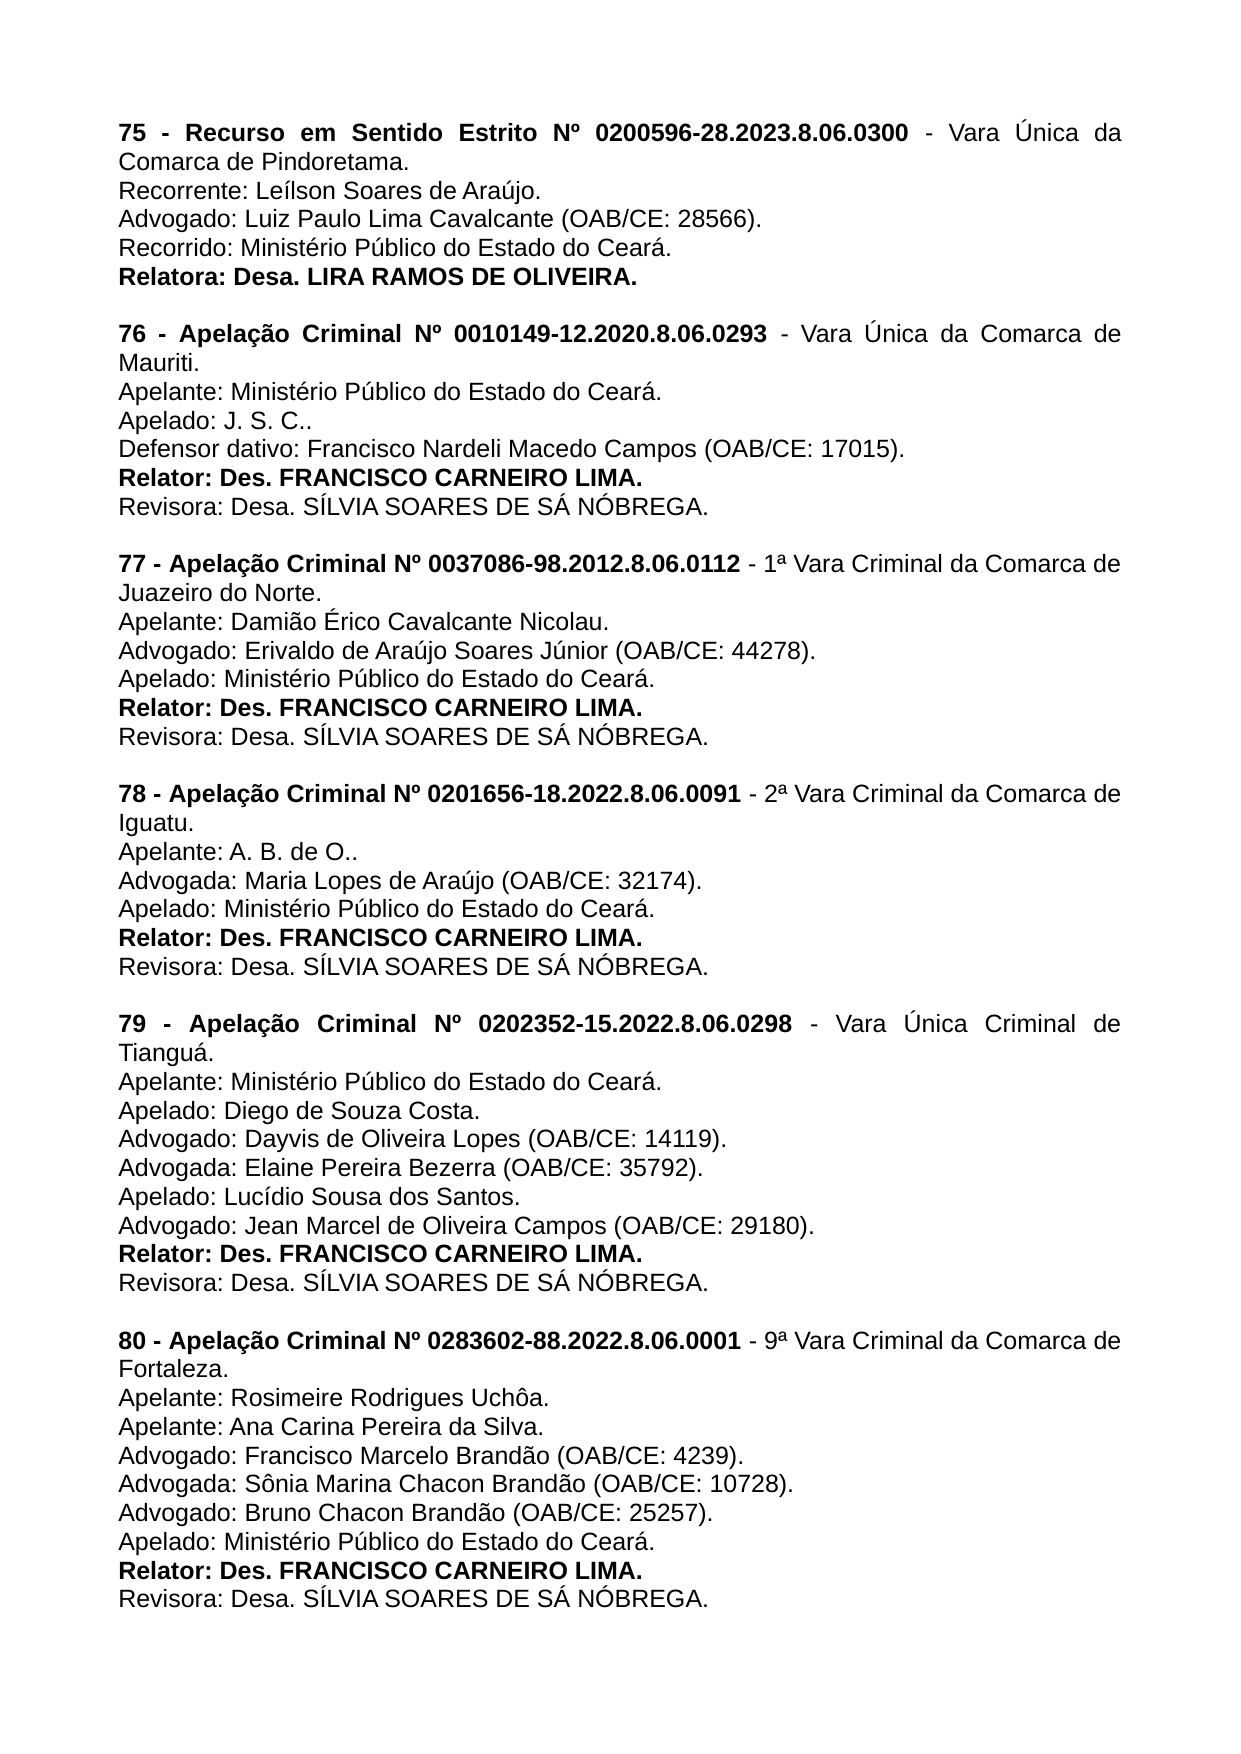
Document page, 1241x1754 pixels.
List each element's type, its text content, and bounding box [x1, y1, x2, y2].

text Apelado: J. S. C.. [118, 406, 1122, 434]
text Revisora: Desa. SÍLVIA SOARES DE SÁ NÓBREGA. [118, 1584, 1122, 1613]
text Apelante: Ministério Público do Estado do Ceará. [118, 1067, 1122, 1096]
text Apelante: Rosimeire Rodrigues Uchôa. [118, 1383, 1122, 1412]
text Advogado: Erivaldo de Araújo Soares Júnior (OAB/CE: 44278). [118, 636, 1122, 664]
text Advogada: Sônia Marina Chacon Brandão (OAB/CE: 10728). [118, 1469, 1122, 1498]
text Revisora: Desa. SÍLVIA SOARES DE SÁ NÓBREGA. [118, 952, 1122, 981]
text 77 - Apelação Criminal Nº 0037086-98.2012.8.06.0112 - 1ª Vara Criminal da Comarca de Juazeiro do Norte. [118, 549, 1122, 607]
text Apelado: Ministério Público do Estado do Ceará. [118, 1527, 1122, 1556]
text Advogada: Maria Lopes de Araújo (OAB/CE: 32174). [118, 866, 1122, 894]
text Advogado: Francisco Marcelo Brandão (OAB/CE: 4239). [118, 1441, 1122, 1469]
text Apelado: Lucídio Sousa dos Santos. [118, 1182, 1122, 1211]
text Revisora: Desa. SÍLVIA SOARES DE SÁ NÓBREGA. [118, 722, 1122, 751]
text Advogado: Dayvis de Oliveira Lopes (OAB/CE: 14119). [118, 1124, 1122, 1153]
text 76 - Apelação Criminal Nº 0010149-12.2020.8.06.0293 - Vara Única da Comarca de Mauriti. [118, 319, 1122, 377]
text Apelante: Ana Carina Pereira da Silva. [118, 1412, 1122, 1441]
text 78 - Apelação Criminal Nº 0201656-18.2022.8.06.0091 - 2ª Vara Criminal da Comarca de Iguatu. [118, 779, 1122, 837]
text Apelado: Diego de Souza Costa. [118, 1096, 1122, 1124]
text Revisora: Desa. SÍLVIA SOARES DE SÁ NÓBREGA. [118, 1268, 1122, 1297]
text Relator: Des. FRANCISCO CARNEIRO LIMA. [118, 463, 1122, 492]
text Relator: Des. FRANCISCO CARNEIRO LIMA. [118, 923, 1122, 952]
text Apelante: Damião Érico Cavalcante Nicolau. [118, 607, 1122, 636]
text Advogado: Luiz Paulo Lima Cavalcante (OAB/CE: 28566). [118, 204, 1122, 233]
text Apelado: Ministério Público do Estado do Ceará. [118, 664, 1122, 693]
text Relator: Des. FRANCISCO CARNEIRO LIMA. [118, 1239, 1122, 1268]
text Recorrente: Leílson Soares de Araújo. [118, 176, 1122, 204]
text Recorrido: Ministério Público do Estado do Ceará. [118, 233, 1122, 262]
text Relator: Des. FRANCISCO CARNEIRO LIMA. [118, 693, 1122, 722]
text Defensor dativo: Francisco Nardeli Macedo Campos (OAB/CE: 17015). [118, 434, 1122, 463]
text Advogado: Jean Marcel de Oliveira Campos (OAB/CE: 29180). [118, 1211, 1122, 1239]
text Advogada: Elaine Pereira Bezerra (OAB/CE: 35792). [118, 1153, 1122, 1182]
text Advogado: Bruno Chacon Brandão (OAB/CE: 25257). [118, 1498, 1122, 1527]
text Apelante: Ministério Público do Estado do Ceará. [118, 377, 1122, 406]
text 80 - Apelação Criminal Nº 0283602-88.2022.8.06.0001 - 9ª Vara Criminal da Comarca de Fortaleza. [118, 1326, 1122, 1383]
text Apelado: Ministério Público do Estado do Ceará. [118, 894, 1122, 923]
text Apelante: A. B. de O.. [118, 837, 1122, 866]
text Relatora: Desa. LIRA RAMOS DE OLIVEIRA. [118, 262, 1122, 291]
text 79 - Apelação Criminal Nº 0202352-15.2022.8.06.0298 - Vara Única Criminal de Tianguá. [118, 1009, 1122, 1067]
text Revisora: Desa. SÍLVIA SOARES DE SÁ NÓBREGA. [118, 492, 1122, 521]
text Relator: Des. FRANCISCO CARNEIRO LIMA. [118, 1556, 1122, 1584]
text 75 - Recurso em Sentido Estrito Nº 0200596-28.2023.8.06.0300 - Vara Única da Comarca de Pindoretama. [118, 118, 1122, 176]
